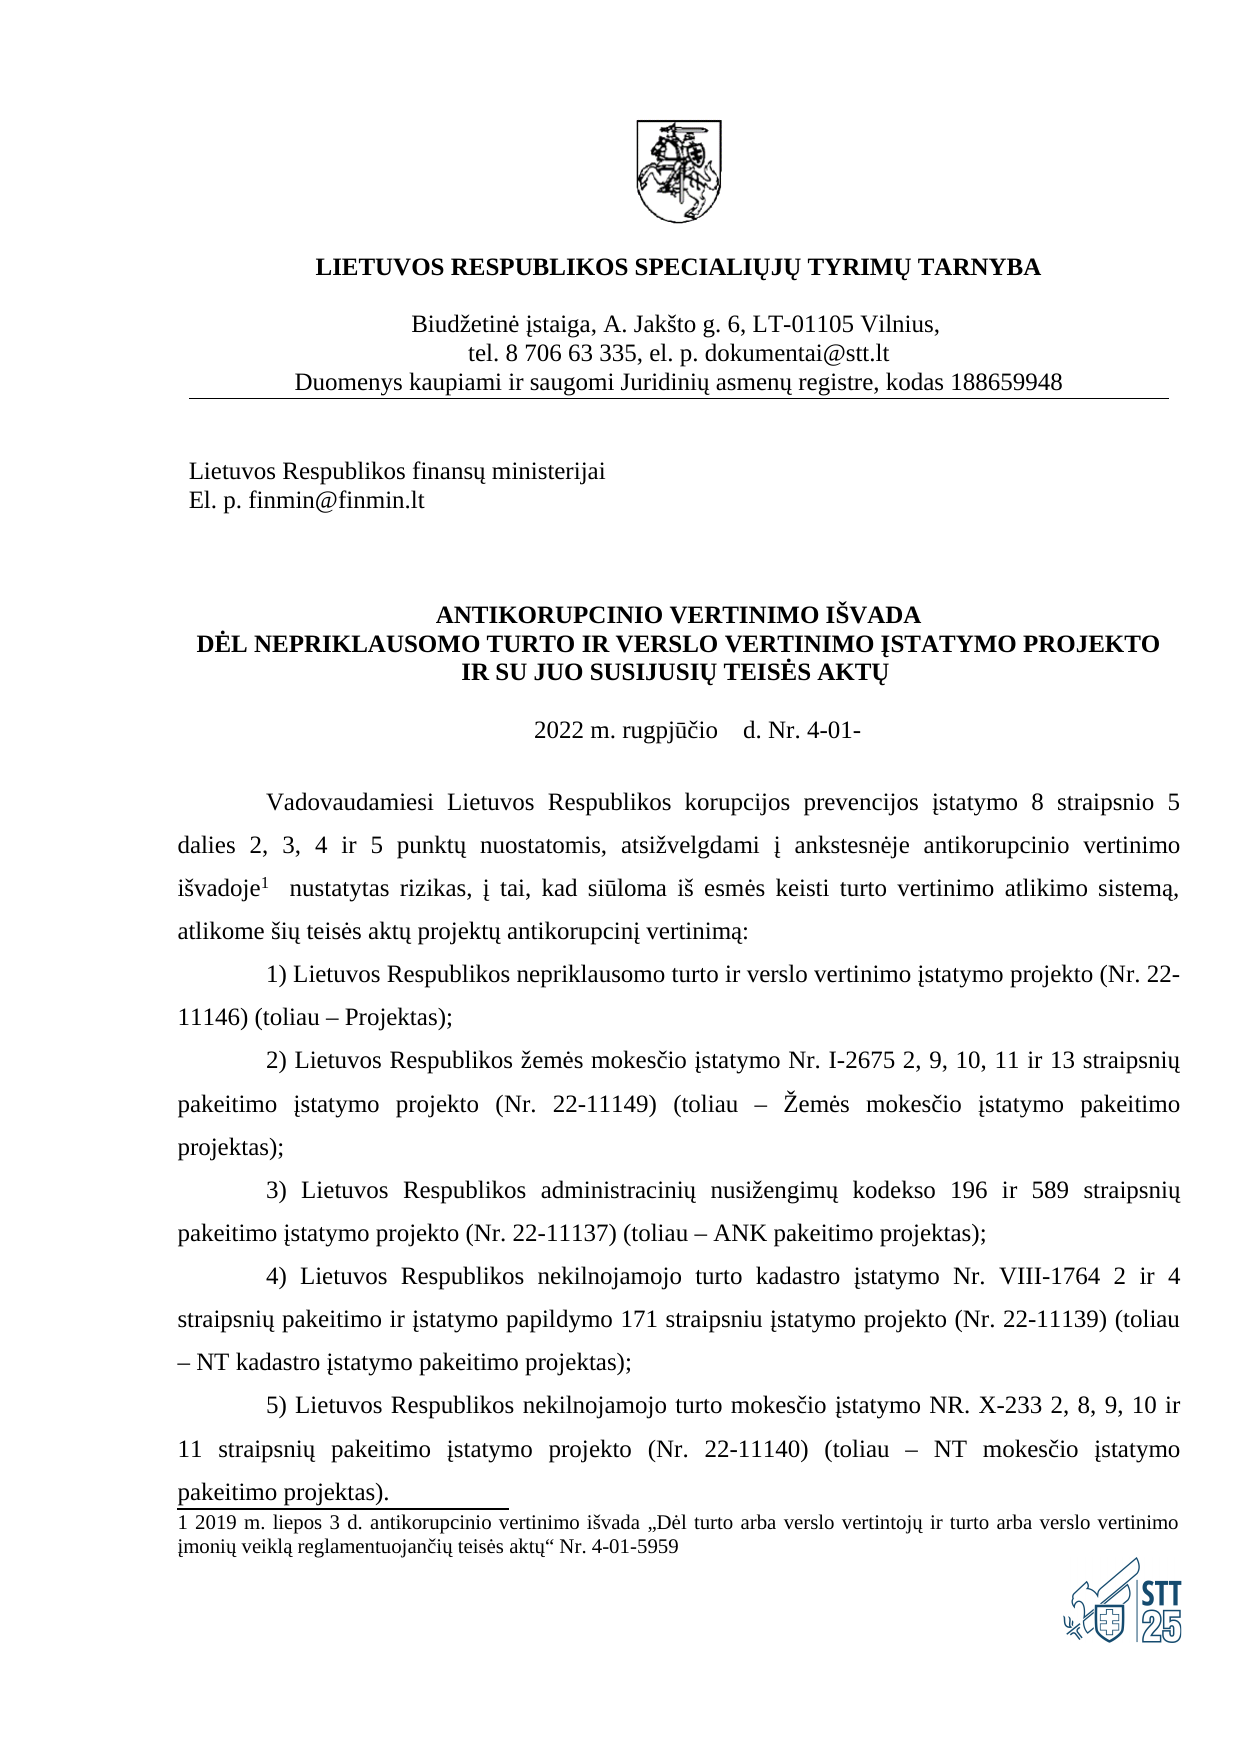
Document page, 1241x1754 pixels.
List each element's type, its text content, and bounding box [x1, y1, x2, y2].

list Vadovaudamiesi Lietuvos Respublikos korupcijos prevencijos įstatymo 8 straipsnio 5 dalies 2, 3, 4 ir 5 punktų nuostatomis, atsižvelgdami į ankstesnėje antikorupcinio vertinimo išvadoje nustatytas rizikas, į tai, kad siūloma iš esmės keisti turto vertinimo atlikimo sistemą, atlikome šių teisės aktų projektų antikorupcinį vertinimą: [177, 787, 1181, 945]
table_header [723, 118, 1180, 223]
table_cell [767, 428, 1180, 514]
text 2019 m. liepos 3 d. antikorupcinio vertinimo išvada „Dėl turto arba verslo vertintojų ir turto arba verslo vertinimo įmonių veiklą reglamentuojančių teisės aktų“ Nr. 4-01-5959 [177, 1509, 1181, 1558]
list 5) Lietuvos Respublikos nekilnojamojo turto mokesčio įstatymo NR. X-233 2, 8, 9, 10 ir 11 straipsnių pakeitimo įstatymo projekto (Nr. 22-11140) (toliau – NT mokesčio įstatymo pakeitimo projektas). [177, 1391, 1181, 1506]
table_cell 2022 m. rugpjūčio d. Nr. 4-01- [177, 715, 1180, 744]
table_header LIETUVOS RESPUBLIKOS SPECIALIŲJŲ TYRIMŲ TARNYBA Biudžetinė įstaiga, A. Jakšto g. 6, LT-01105 Vilnius, tel. 8 706 63 335, el. p. dokumentai@stt.lt Duomenys kaupiami ir saugomi Juridinių asmenų registre, kodas 188659948 [177, 252, 1180, 427]
list 2) Lietuvos Respublikos žemės mokesčio įstatymo Nr. I-2675 2, 9, 10, 11 ir 13 straipsnių pakeitimo įstatymo projekto (Nr. 22-11149) (toliau – Žemės mokesčio įstatymo pakeitimo projektas); [177, 1046, 1181, 1161]
table_header [177, 118, 634, 223]
list 1) Lietuvos Respublikos nepriklausomo turto ir verslo vertinimo įstatymo projekto (Nr. 22-11146) (toliau – Projektas); [177, 959, 1181, 1031]
table_cell Lietuvos Respublikos finansų ministerijai El. p. finmin@finmin.lt [177, 428, 767, 514]
list 3) Lietuvos Respublikos administracinių nusižengimų kodekso 196 ir 589 straipsnių pakeitimo įstatymo projekto (Nr. 22-11137) (toliau – ANK pakeitimo projektas); [177, 1175, 1181, 1247]
list 4) Lietuvos Respublikos nekilnojamojo turto kadastro įstatymo Nr. VIII-1764 2 ir 4 straipsnių pakeitimo ir įstatymo papildymo 171 straipsniu įstatymo projekto (Nr. 22-11139) (toliau – NT kadastro įstatymo pakeitimo projektas); [177, 1261, 1181, 1376]
